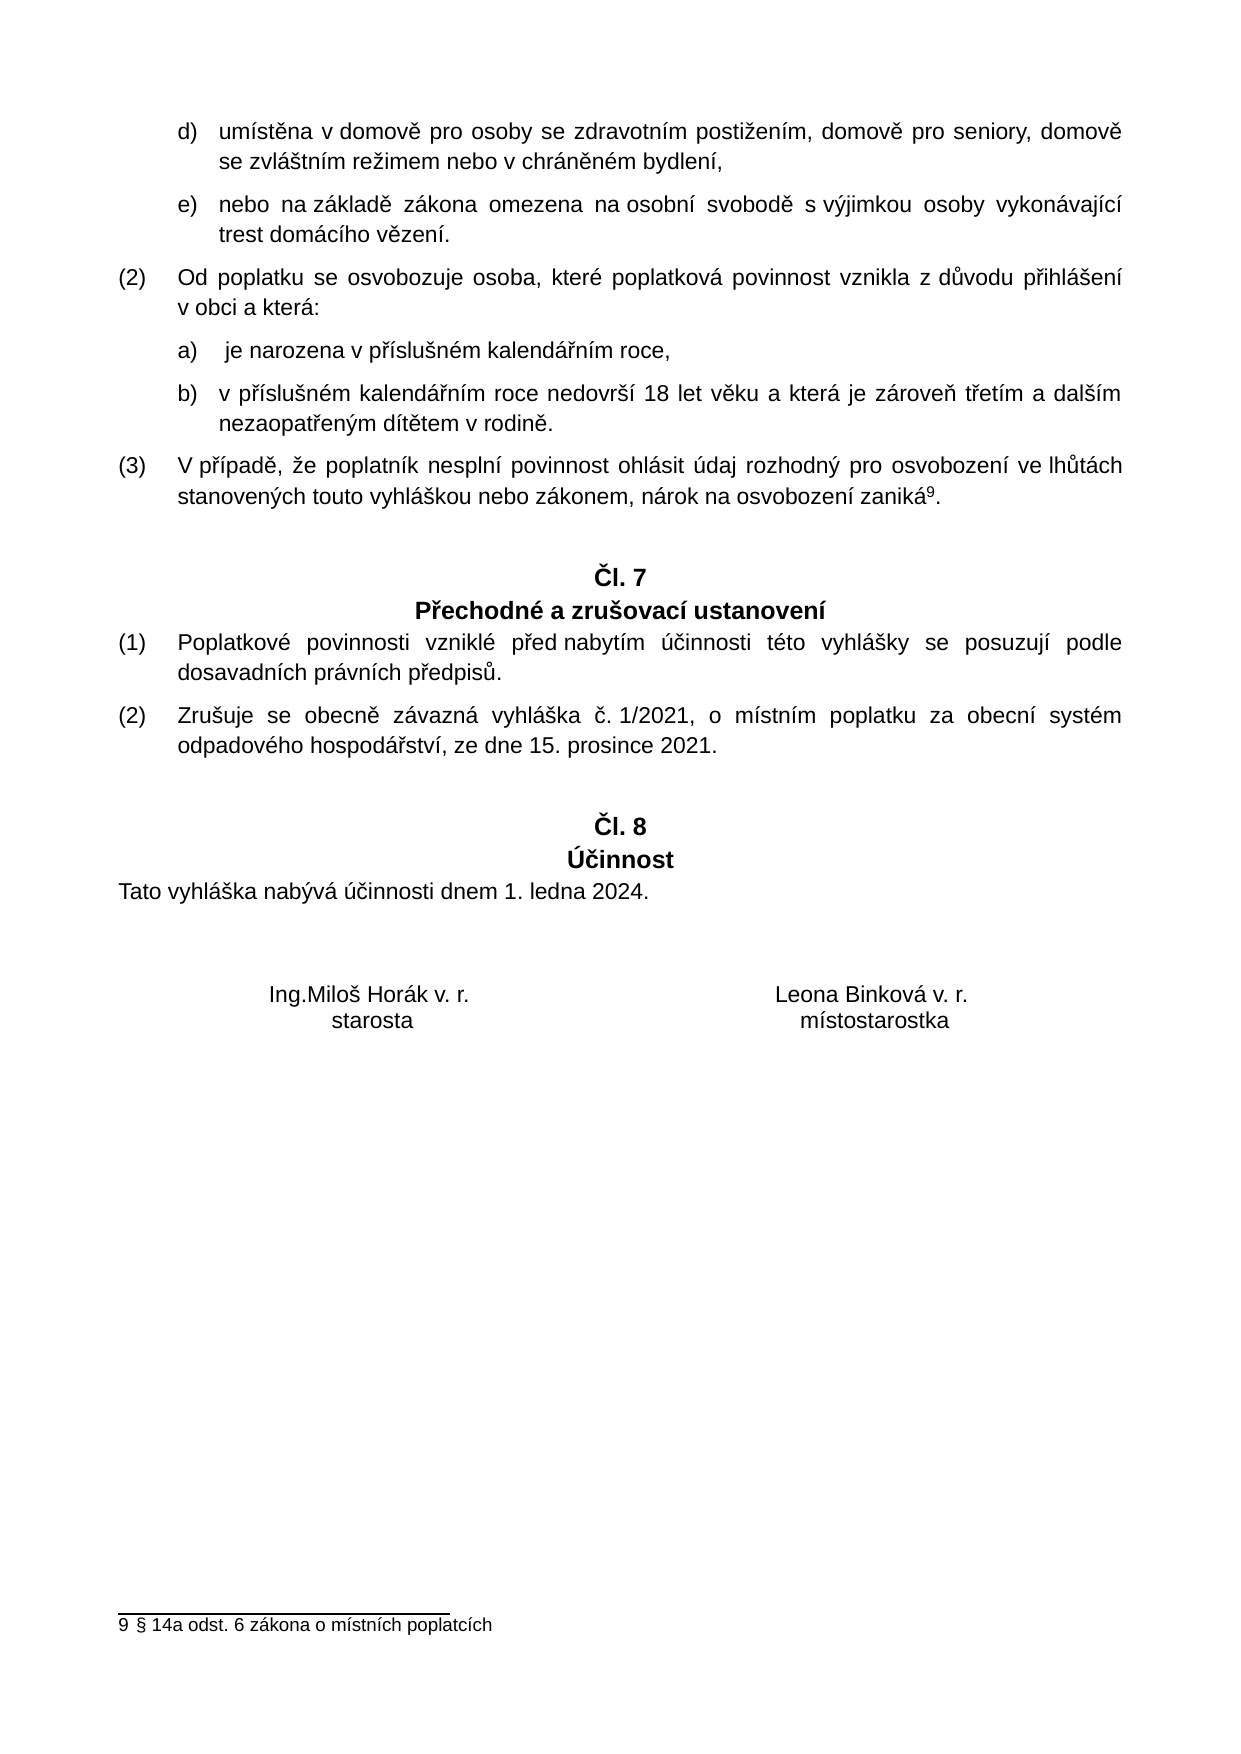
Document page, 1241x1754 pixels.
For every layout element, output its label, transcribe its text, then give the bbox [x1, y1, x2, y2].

table_cell [620, 1039, 1122, 1157]
table_cell [118, 1039, 620, 1157]
list V případě, že poplatník nesplní povinnost ohlásit údaj rozhodný pro osvobození ve lhůtách stanovených touto vyhláškou nebo zákonem, nárok na osvobození zaniká. [118, 452, 1122, 509]
table_header Leona Binková v. r. místostarostka [620, 921, 1122, 1039]
list § 14a odst. 6 zákona o místních poplatcích [118, 1614, 1122, 1635]
table_header Ing.Miloš Horák v. r. starosta [118, 921, 620, 1039]
subtitle Čl. 7 Přechodné a zrušovací ustanovení [118, 563, 1122, 625]
list nebo na základě zákona omezena na osobní svobodě s výjimkou osoby vykonávající trest domácího vězení. [177, 191, 1122, 248]
list je narozena v příslušném kalendářním roce, [177, 337, 1122, 363]
text Tato vyhláška nabývá účinnosti dnem 1. ledna 2024. [118, 878, 1122, 905]
list Poplatkové povinnosti vzniklé před nabytím účinnosti této vyhlášky se posuzují podle dosavadních právních předpisů. [118, 629, 1122, 686]
list Zrušuje se obecně závazná vyhláška č. 1/2021, o místním poplatku za obecní systém odpadového hospodářství, ze dne 15. prosince 2021. [118, 702, 1122, 758]
list Od poplatku se osvobozuje osoba, které poplatková povinnost vznikla z důvodu přihlášení v obci a která: [118, 264, 1122, 321]
subtitle Čl. 8 Účinnost [118, 812, 1122, 874]
list umístěna v domově pro osoby se zdravotním postižením, domově pro seniory, domově se zvláštním režimem nebo v chráněném bydlení, [177, 118, 1122, 175]
list v příslušném kalendářním roce nedovrší 18 let věku a která je zároveň třetím a dalším nezaopatřeným dítětem v rodině. [177, 379, 1122, 436]
